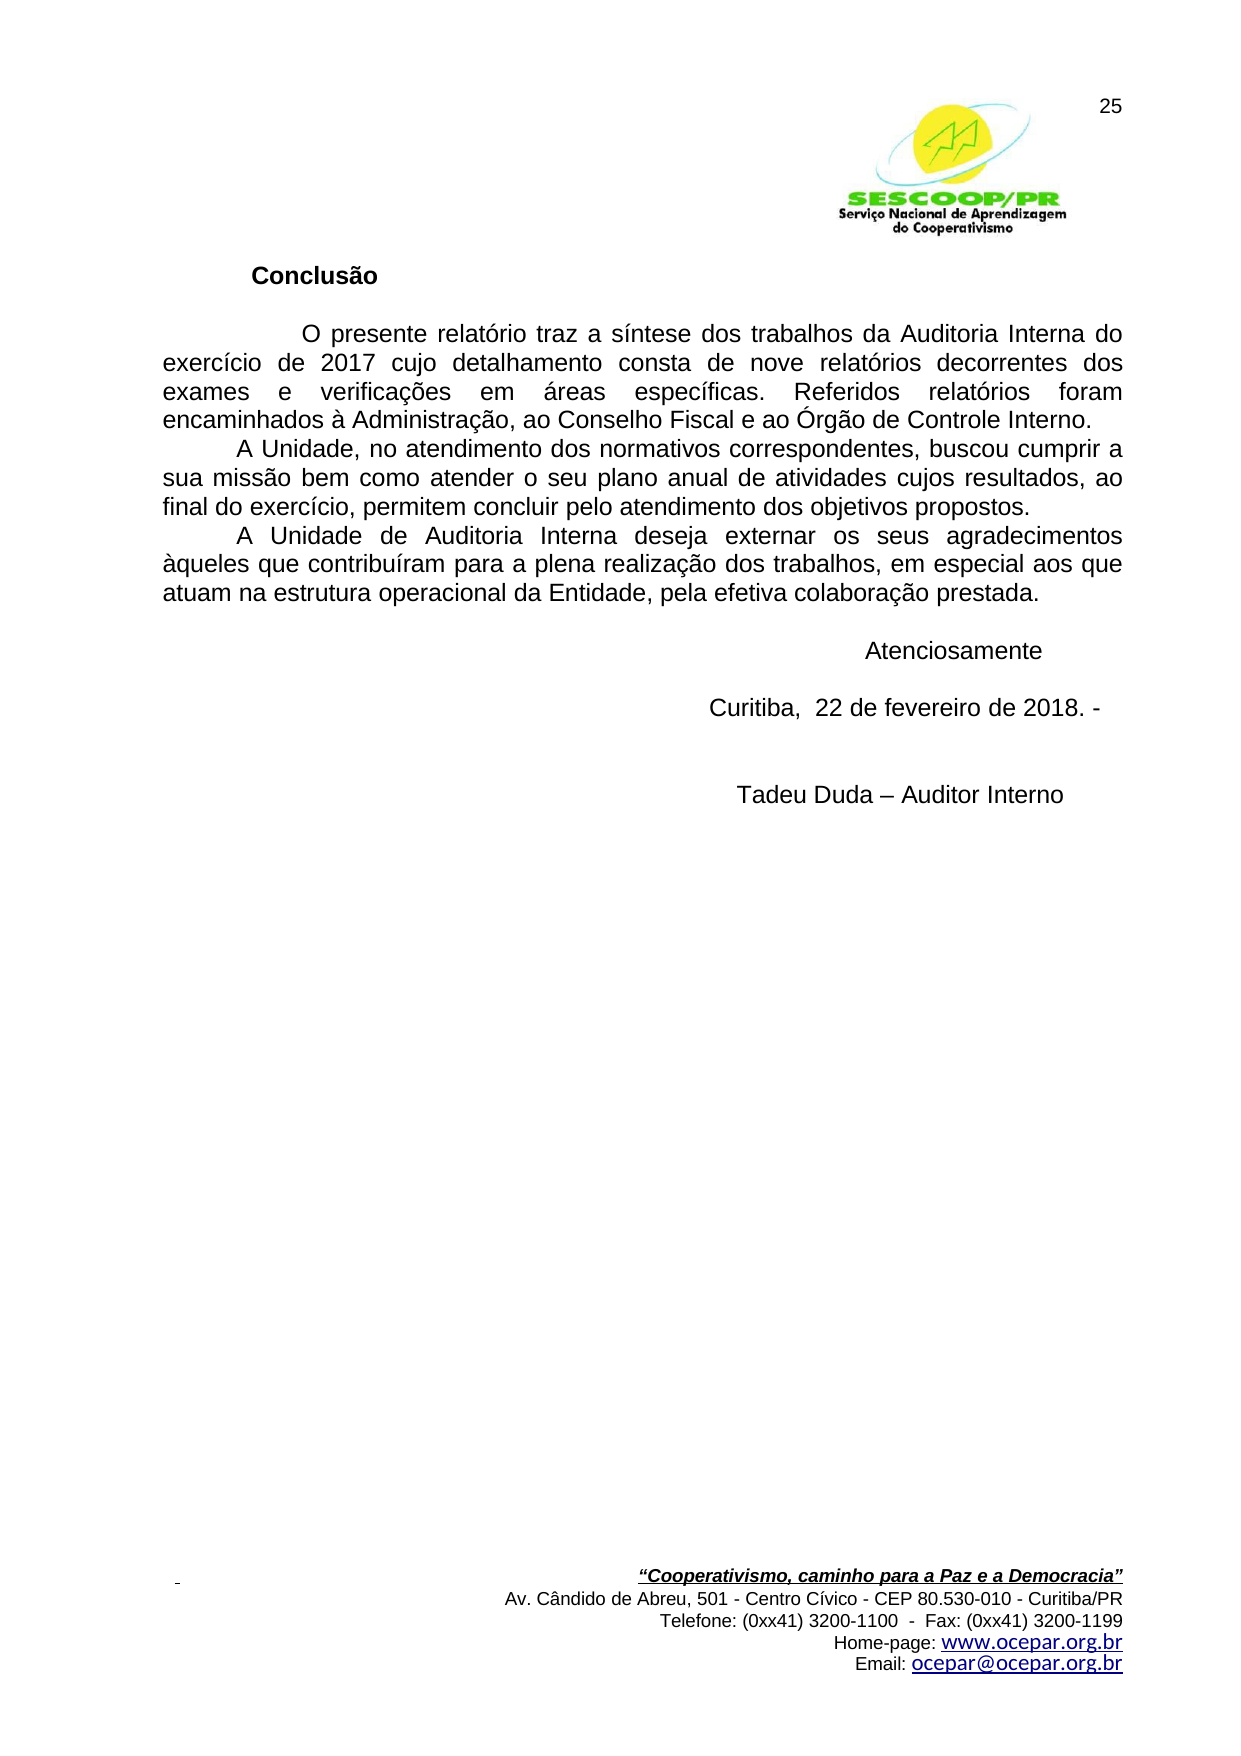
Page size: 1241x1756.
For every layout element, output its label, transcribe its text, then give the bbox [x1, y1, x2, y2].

text Tadeu Duda – Auditor Interno [736, 781, 1134, 809]
text O presente relatório traz a síntese dos trabalhos da Auditoria Interna do exercício de 2017 cujo detalhamento consta de nove relatórios decorrentes dos exames e verificações em áreas específicas. Referidos relatórios foram encaminhados à Administração, ao Conselho Fiscal e ao Órgão de Controle Interno. [162, 319, 1123, 434]
text A Unidade, no atendimento dos normativos correspondentes, buscou cumprir a sua missão bem como atender o seu plano anual de atividades cujos resultados, ao final do exercício, permitem concluir pelo atendimento dos objetivos propostos. [162, 434, 1123, 521]
text A Unidade de Auditoria Interna deseja externar os seus agradecimentos àqueles que contribuíram para a plena realização dos trabalhos, em especial aos que atuam na estrutura operacional da Entidade, pela efetiva colaboração prestada. [162, 521, 1123, 607]
text Atenciosamente Curitiba, 22 de fevereiro de 2018. - [709, 636, 1122, 722]
subtitle Conclusão [251, 261, 1134, 290]
